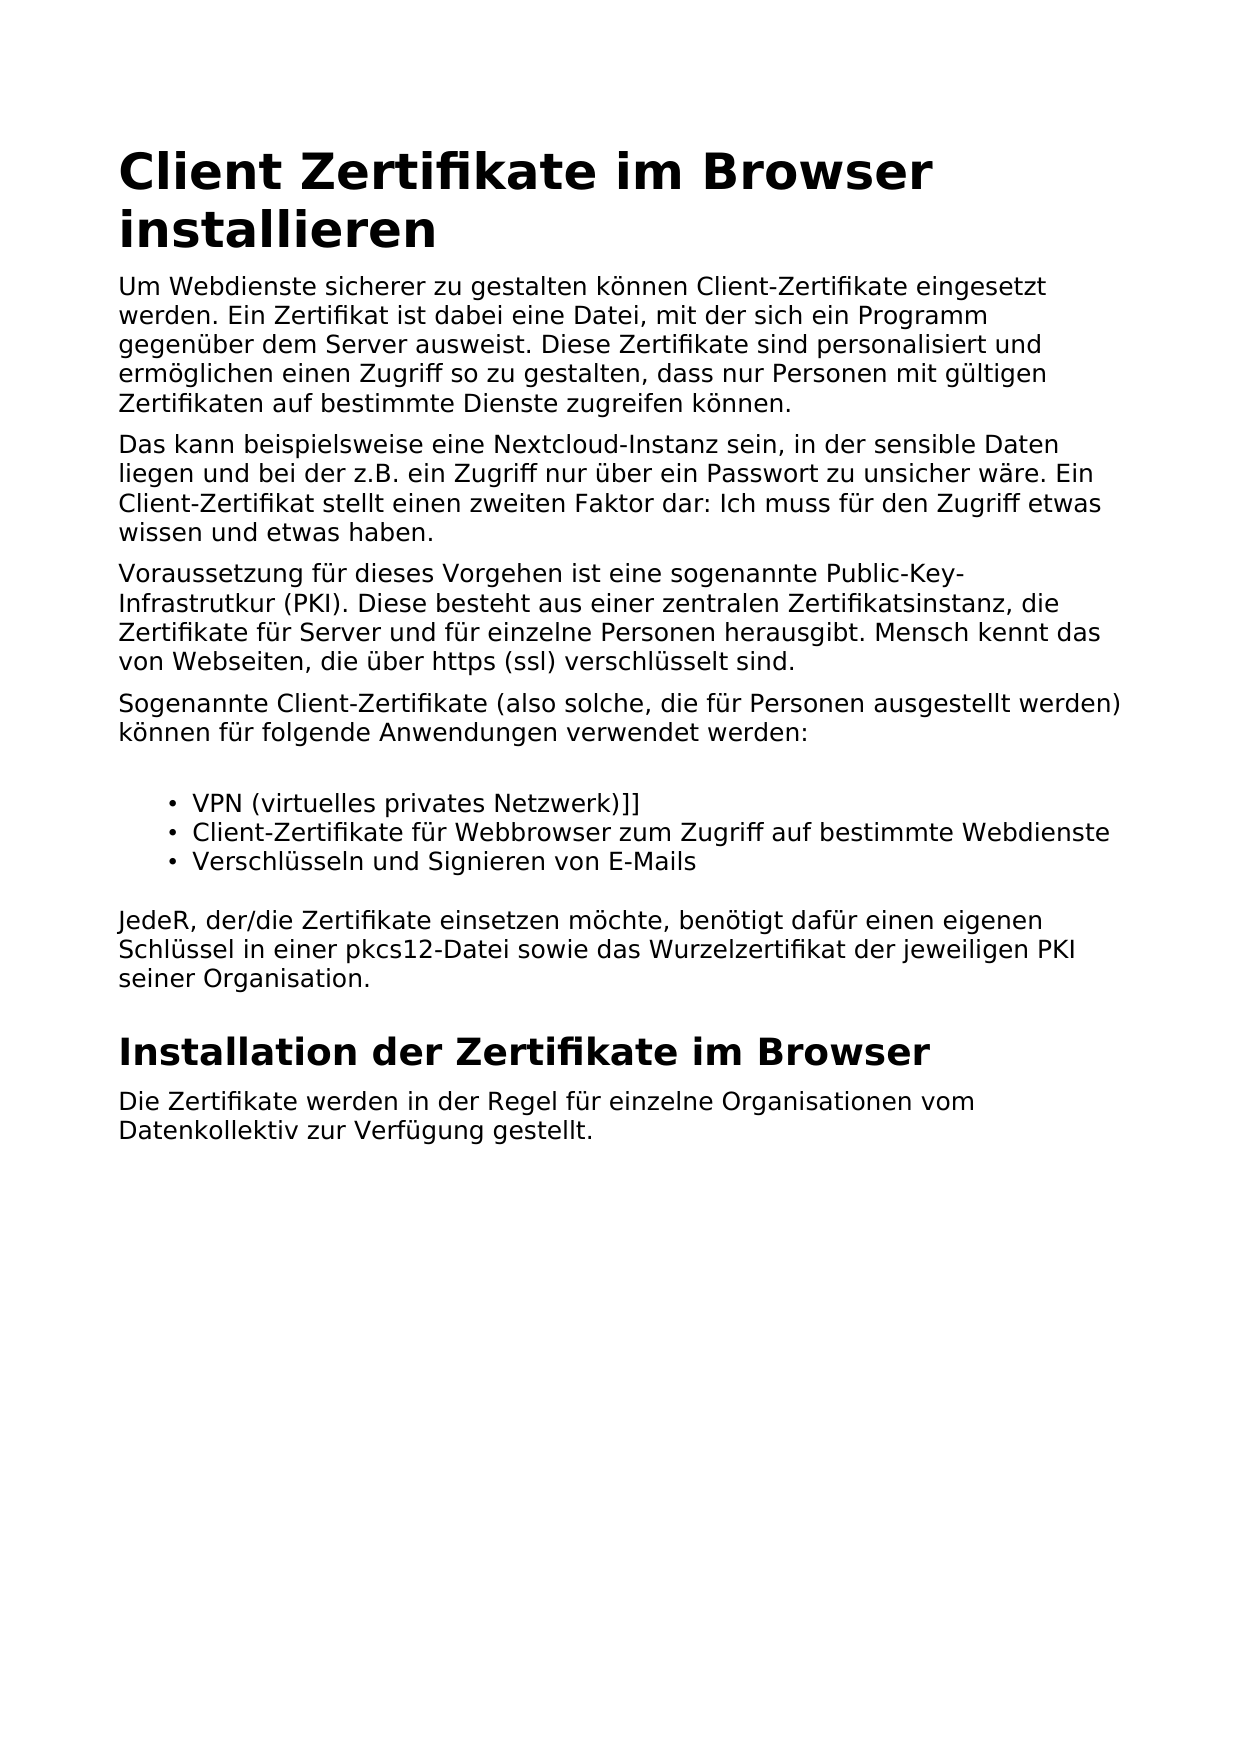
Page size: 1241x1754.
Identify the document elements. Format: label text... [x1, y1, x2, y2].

list Client-Zertifikate für Webbrowser zum Zugriff auf bestimmte Webdienste [177, 818, 1122, 847]
subtitle Client Zertifikate im Browser installieren [118, 143, 1122, 259]
list VPN (virtuelles privates Netzwerk)]] [177, 789, 1122, 818]
text Voraussetzung für dieses Vorgehen ist eine sogenannte Public-Key-Infrastrutkur (PKI). Diese besteht aus einer zentralen Zertifikatsinstanz, die Zertifikate für Server und für einzelne Personen herausgibt. Mensch kennt das von Webseiten, die über https (ssl) verschlüsselt sind. [118, 559, 1122, 676]
text JedeR, der/die Zertifikate einsetzen möchte, benötigt dafür einen eigenen Schlüssel in einer pkcs12-Datei sowie das Wurzelzertifikat der jeweiligen PKI seiner Organisation. [118, 906, 1122, 993]
text Das kann beispielsweise eine Nextcloud-Instanz sein, in der sensible Daten liegen und bei der z.B. ein Zugriff nur über ein Passwort zu unsicher wäre. Ein Client-Zertifikat stellt einen zweiten Faktor dar: Ich muss für den Zugriff etwas wissen und etwas haben. [118, 430, 1122, 547]
text Sogenannte Client-Zertifikate (also solche, die für Personen ausgestellt werden) können für folgende Anwendungen verwendet werden: [118, 689, 1122, 747]
subtitle Installation der Zertifikate im Browser [118, 1031, 1122, 1075]
text Um Webdienste sicherer zu gestalten können Client-Zertifikate eingesetzt werden. Ein Zertifikat ist dabei eine Datei, mit der sich ein Programm gegenüber dem Server ausweist. Diese Zertifikate sind personalisiert und ermöglichen einen Zugriff so zu gestalten, dass nur Personen mit gültigen Zertifikaten auf bestimmte Dienste zugreifen können. [118, 272, 1122, 418]
list Verschlüsseln und Signieren von E-Mails [177, 847, 1122, 877]
text Die Zertifikate werden in der Regel für einzelne Organisationen vom Datenkollektiv zur Verfügung gestellt. [118, 1087, 1122, 1146]
